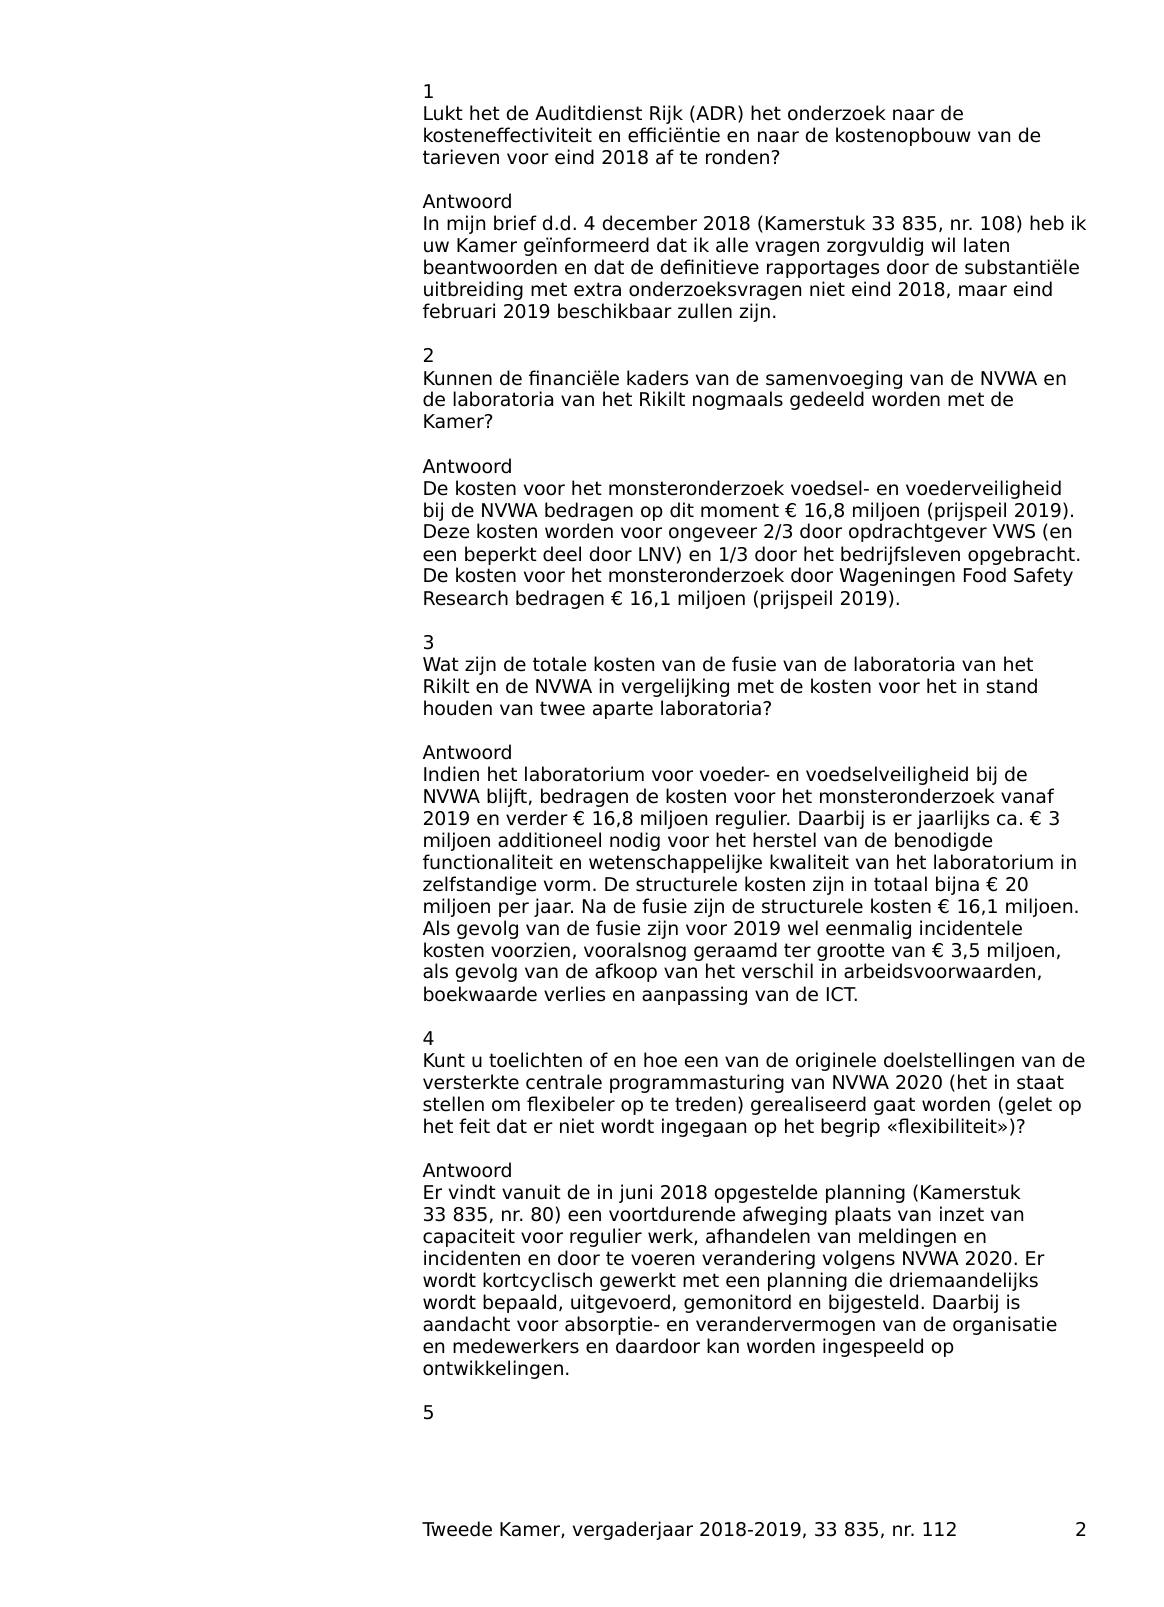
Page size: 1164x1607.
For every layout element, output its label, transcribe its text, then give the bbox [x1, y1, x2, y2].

text Kunt u toelichten of en hoe een van de originele doelstellingen van de versterkte centrale programmasturing van NVWA 2020 (het in staat stellen om flexibeler op te treden) gerealiseerd gaat worden (gelet op het feit dat er niet wordt ingegaan op het begrip «flexibiliteit»)? [422, 1049, 1087, 1137]
text 2 [422, 345, 1087, 367]
text Er vindt vanuit de in juni 2018 opgestelde planning (Kamerstuk 33 835, nr. 80) een voortdurende afweging plaats van inzet van capaciteit voor regulier werk, afhandelen van meldingen en incidenten en door te voeren verandering volgens NVWA 2020. Er wordt kortcyclisch gewerkt met een planning die driemaandelijks wordt bepaald, uitgevoerd, gemonitord en bijgesteld. Daarbij is aandacht voor absorptie- en verandervermogen van de organisatie en medewerkers en daardoor kan worden ingespeeld op ontwikkelingen. [422, 1182, 1087, 1379]
text Kunnen de financiële kaders van de samenvoeging van de NVWA en de laboratoria van het Rikilt nogmaals gedeeld worden met de Kamer? [422, 367, 1087, 433]
text Antwoord [422, 191, 1087, 213]
text Lukt het de Auditdienst Rijk (ADR) het onderzoek naar de kosteneffectiviteit en efficiëntie en naar de kostenopbouw van de tarieven voor eind 2018 af te ronden? [422, 103, 1087, 169]
text Wat zijn de totale kosten van de fusie van de laboratoria van het Rikilt en de NVWA in vergelijking met de kosten voor het in stand houden van twee aparte laboratoria? [422, 653, 1087, 719]
text 3 [422, 632, 1087, 653]
text Indien het laboratorium voor voeder- en voedselveiligheid bij de NVWA blijft, bedragen de kosten voor het monsteronderzoek vanaf 2019 en verder € 16,8 miljoen regulier. Daarbij is er jaarlijks ca. € 3 miljoen additioneel nodig voor het herstel van de benodigde functionaliteit en wetenschappelijke kwaliteit van het laboratorium in zelfstandige vorm. De structurele kosten zijn in totaal bijna € 20 miljoen per jaar. Na de fusie zijn de structurele kosten € 16,1 miljoen. Als gevolg van de fusie zijn voor 2019 wel eenmalig incidentele kosten voorzien, vooralsnog geraamd ter grootte van € 3,5 miljoen, als gevolg van de afkoop van het verschil in arbeidsvoorwaarden, boekwaarde verlies en aanpassing van de ICT. [422, 764, 1087, 1005]
text 5 [422, 1402, 1087, 1424]
text In mijn brief d.d. 4 december 2018 (Kamerstuk 33 835, nr. 108) heb ik uw Kamer geïnformeerd dat ik alle vragen zorgvuldig wil laten beantwoorden en dat de definitieve rapportages door de substantiële uitbreiding met extra onderzoeksvragen niet eind 2018, maar eind februari 2019 beschikbaar zullen zijn. [422, 213, 1087, 323]
text Antwoord [422, 742, 1087, 764]
text 4 [422, 1028, 1087, 1049]
text 1 [422, 81, 1087, 103]
text De kosten voor het monsteronderzoek voedsel- en voederveiligheid bij de NVWA bedragen op dit moment € 16,8 miljoen (prijspeil 2019). Deze kosten worden voor ongeveer 2/3 door opdrachtgever VWS (en een beperkt deel door LNV) en 1/3 door het bedrijfsleven opgebracht. De kosten voor het monsteronderzoek door Wageningen Food Safety Research bedragen € 16,1 miljoen (prijspeil 2019). [422, 477, 1087, 609]
text Antwoord [422, 1160, 1087, 1182]
text Antwoord [422, 456, 1087, 477]
